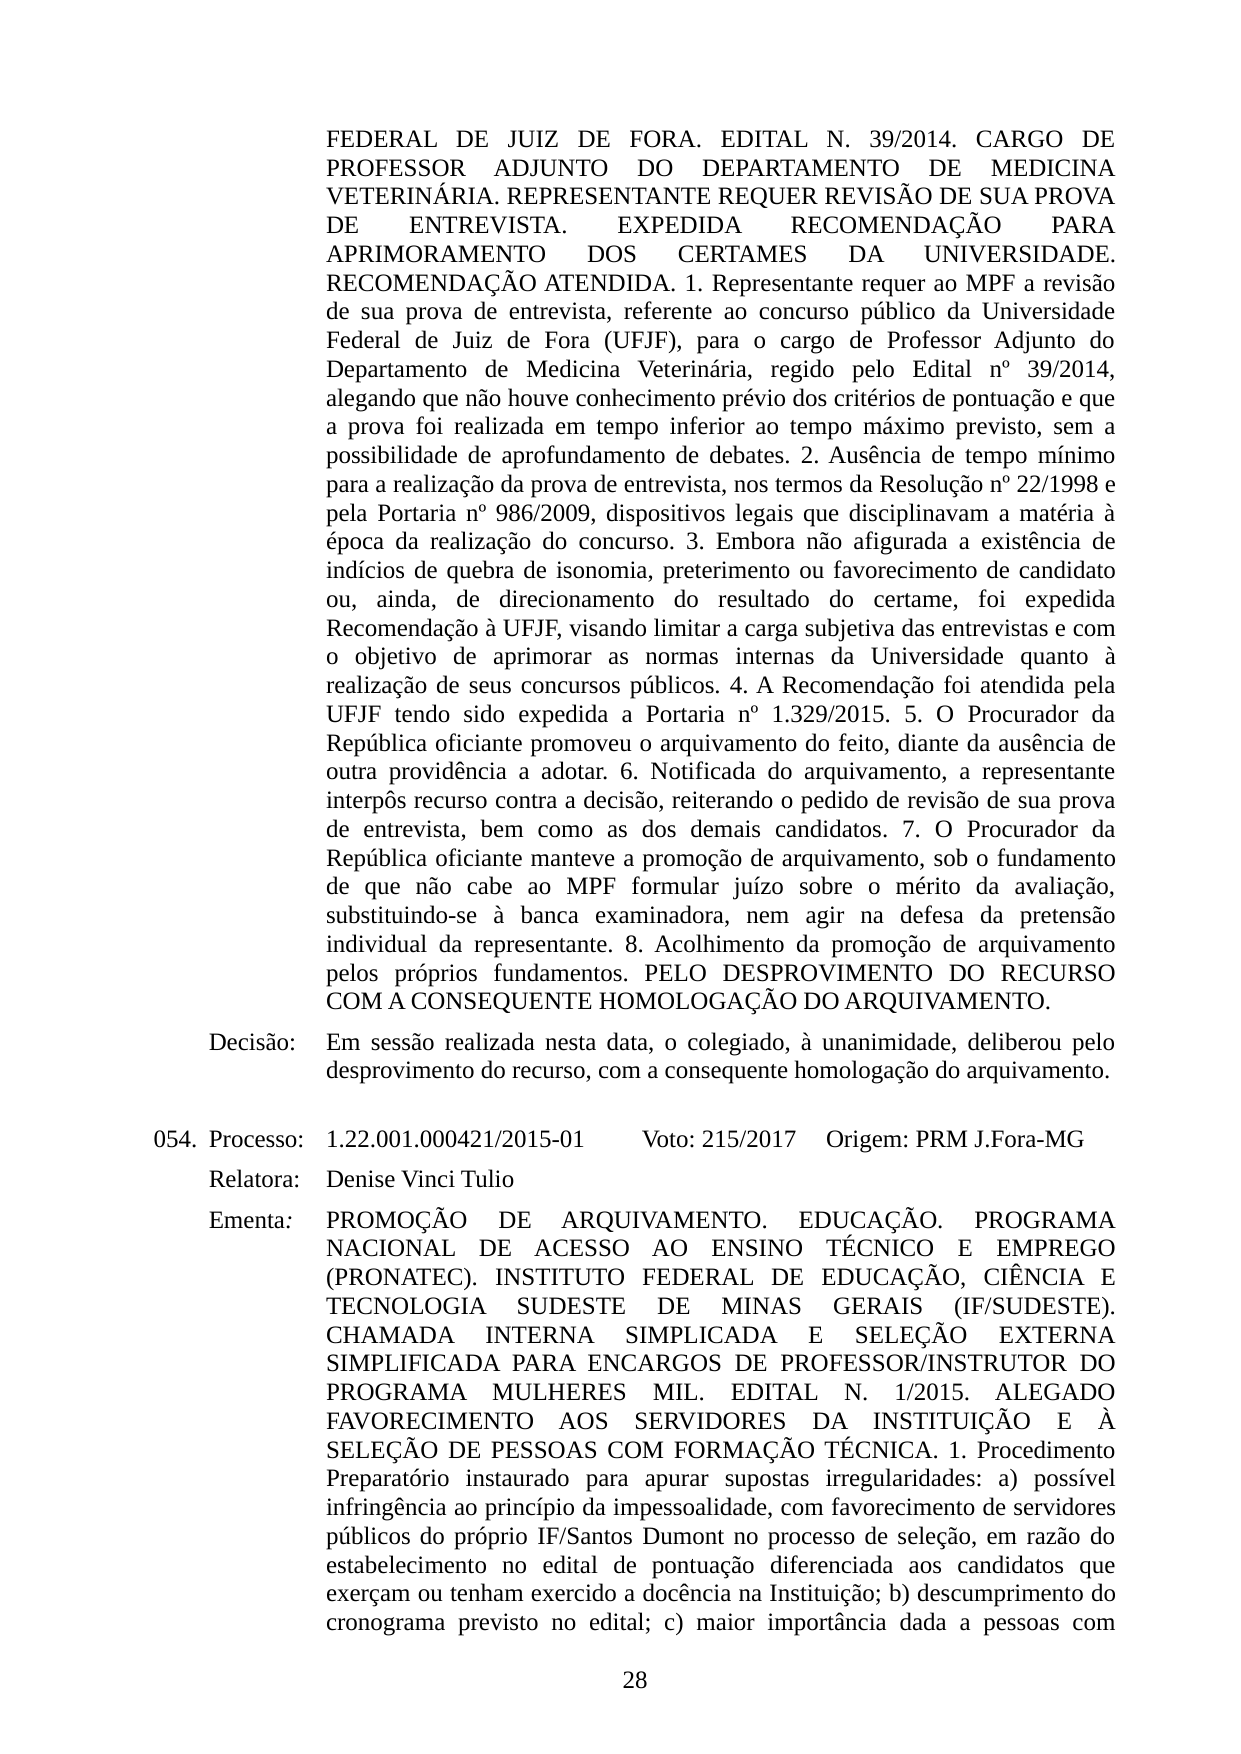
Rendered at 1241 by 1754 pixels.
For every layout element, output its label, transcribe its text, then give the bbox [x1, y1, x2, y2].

table_cell PROMOÇÃO DE ARQUIVAMENTO. EDUCAÇÃO. PROGRAMA NACIONAL DE ACESSO AO ENSINO TÉCNICO E EMPREGO (PRONATEC). INSTITUTO FEDERAL DE EDUCAÇÃO, CIÊNCIA E TECNOLOGIA SUDESTE DE MINAS GERAIS (IF/SUDESTE). CHAMADA INTERNA SIMPLICADA E SELEÇÃO EXTERNA SIMPLIFICADA PARA ENCARGOS DE PROFESSOR/INSTRUTOR DO PROGRAMA MULHERES MIL. EDITAL N. 1/2015. ALEGADO FAVORECIMENTO AOS SERVIDORES DA INSTITUIÇÃO E À SELEÇÃO DE PESSOAS COM FORMAÇÃO TÉCNICA. 1. Procedimento Preparatório instaurado para apurar supostas irregularidades: a) possível infringência ao princípio da impessoalidade, com favorecimento de servidores públicos do próprio IF/Santos Dumont no processo de seleção, em razão do estabelecimento no edital de pontuação diferenciada aos candidatos que exerçam ou tenham exercido a docência na Instituição; b) descumprimento do cronograma previsto no edital; c) maior importância dada a pessoas com [320, 1199, 1122, 1642]
table_cell [203, 118, 320, 1021]
table_cell Ementa: [203, 1199, 320, 1642]
table_header Origem: PRM J.Fora-MG [820, 1119, 1122, 1159]
table_header Voto: 215/2017 [636, 1119, 820, 1159]
table_cell [148, 118, 203, 1021]
table_header 1.22.001.000421/2015-01 [320, 1119, 636, 1159]
table_header 054. [148, 1119, 203, 1159]
table_cell FEDERAL DE JUIZ DE FORA. EDITAL N. 39/2014. CARGO DE PROFESSOR ADJUNTO DO DEPARTAMENTO DE MEDICINA VETERINÁRIA. REPRESENTANTE REQUER REVISÃO DE SUA PROVA DE ENTREVISTA. EXPEDIDA RECOMENDAÇÃO PARA APRIMORAMENTO DOS CERTAMES DA UNIVERSIDADE. RECOMENDAÇÃO ATENDIDA. 1. Representante requer ao MPF a revisão de sua prova de entrevista, referente ao concurso público da Universidade Federal de Juiz de Fora (UFJF), para o cargo de Professor Adjunto do Departamento de Medicina Veterinária, regido pelo Edital nº 39/2014, alegando que não houve conhecimento prévio dos critérios de pontuação e que a prova foi realizada em tempo inferior ao tempo máximo previsto, sem a possibilidade de aprofundamento de debates. 2. Ausência de tempo mínimo para a realização da prova de entrevista, nos termos da Resolução nº 22/1998 e pela Portaria nº 986/2009, dispositivos legais que disciplinavam a matéria à época da realização do concurso. 3. Embora não afigurada a existência de indícios de quebra de isonomia, preterimento ou favorecimento de candidato ou, ainda, de direcionamento do resultado do certame, foi expedida Recomendação à UFJF, visando limitar a carga subjetiva das entrevistas e com o objetivo de aprimorar as normas internas da Universidade quanto à realização de seus concursos públicos. 4. A Recomendação foi atendida pela UFJF tendo sido expedida a Portaria nº 1.329/2015. 5. O Procurador da República oficiante promoveu o arquivamento do feito, diante da ausência de outra providência a adotar. 6. Notificada do arquivamento, a representante interpôs recurso contra a decisão, reiterando o pedido de revisão de sua prova de entrevista, bem como as dos demais candidatos. 7. O Procurador da República oficiante manteve a promoção de arquivamento, sob o fundamento de que não cabe ao MPF formular juízo sobre o mérito da avaliação, substituindo-se à banca examinadora, nem agir na defesa da pretensão individual da representante. 8. Acolhimento da promoção de arquivamento pelos próprios fundamentos. PELO DESPROVIMENTO DO RECURSO COM A CONSEQUENTE HOMOLOGAÇÃO DO ARQUIVAMENTO. [320, 118, 1122, 1021]
table_cell Denise Vinci Tulio [320, 1159, 1122, 1199]
table_cell [148, 1159, 203, 1199]
table_cell [148, 1021, 203, 1090]
table_cell [148, 1199, 203, 1642]
table_cell Em sessão realizada nesta data, o colegiado, à unanimidade, deliberou pelo desprovimento do recurso, com a consequente homologação do arquivamento. [320, 1021, 1122, 1090]
table_header Processo: [203, 1119, 320, 1159]
table_cell Decisão: [203, 1021, 320, 1090]
table_cell Relatora: [203, 1159, 320, 1199]
